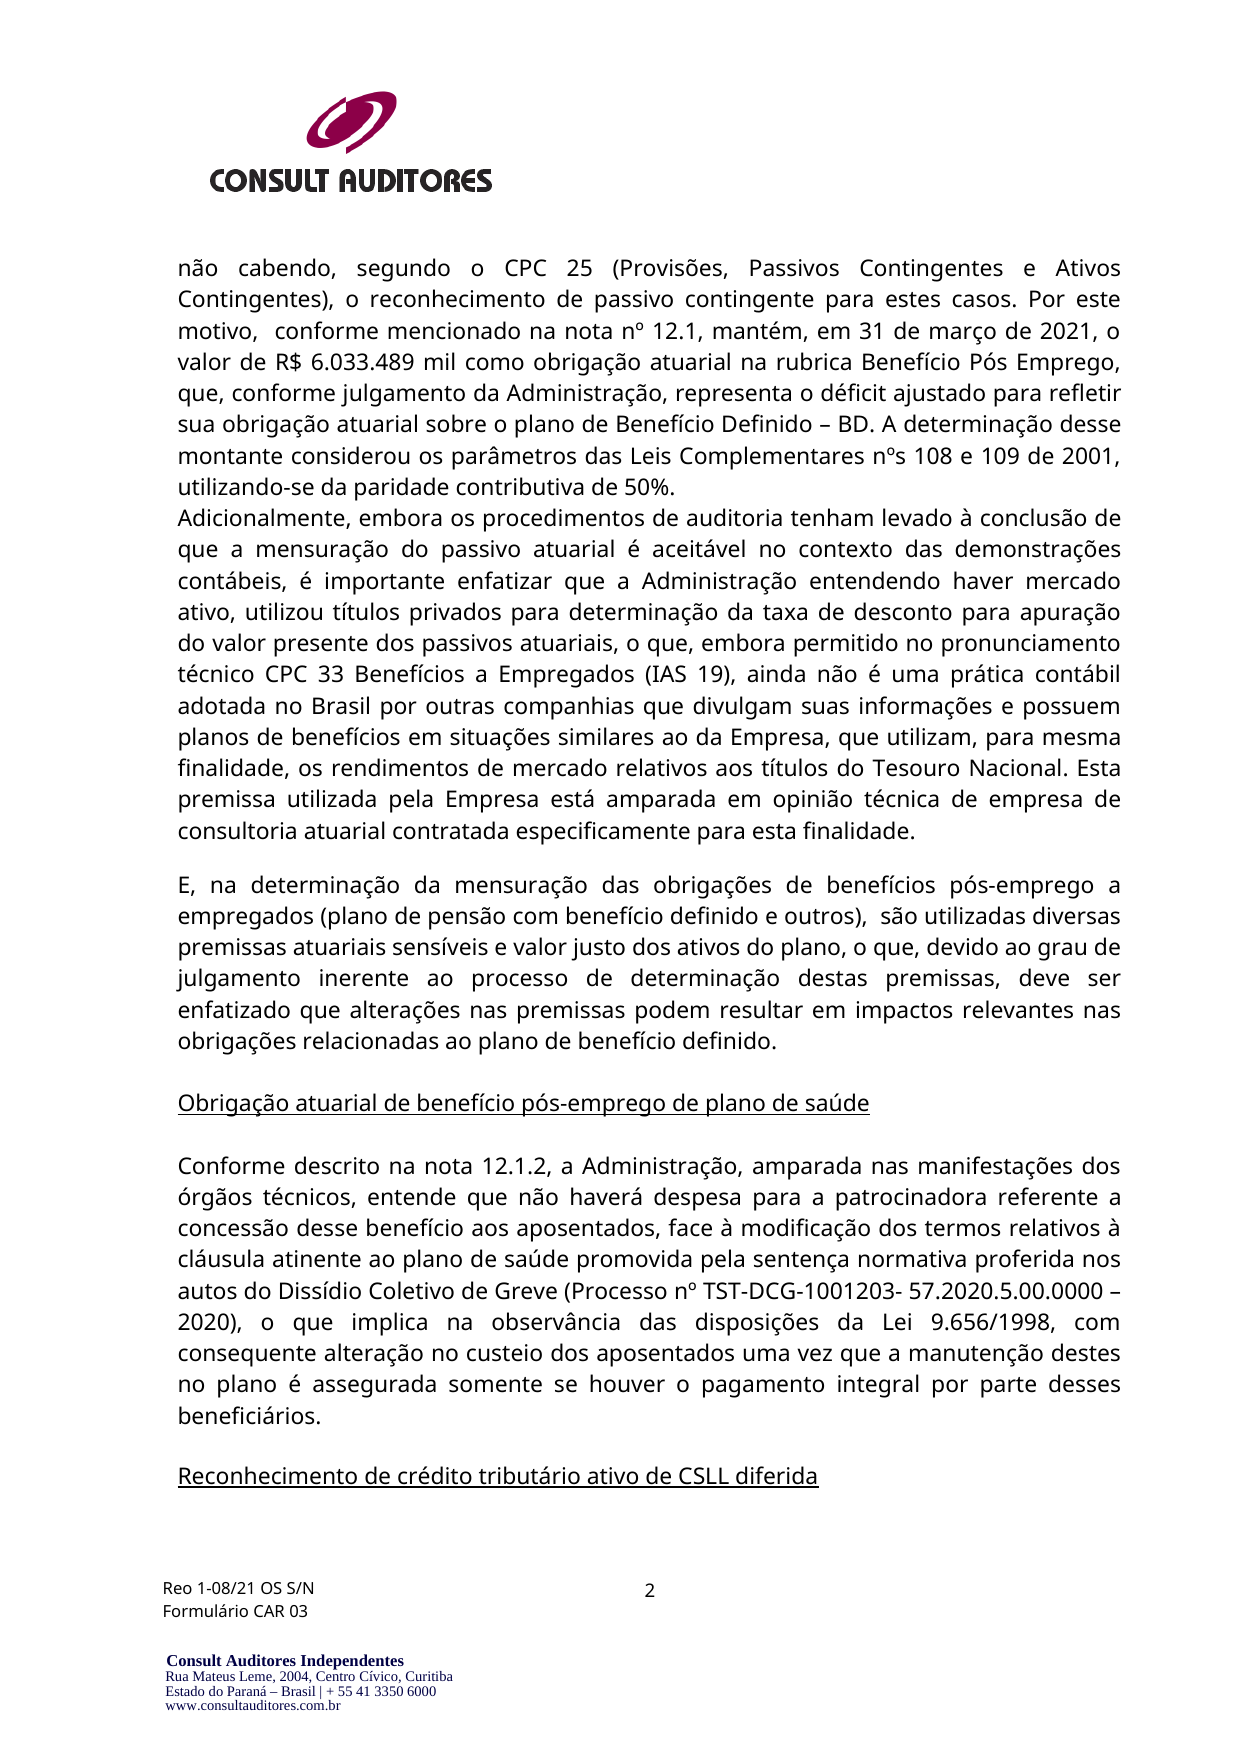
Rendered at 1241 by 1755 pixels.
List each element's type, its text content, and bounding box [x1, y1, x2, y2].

text Adicionalmente, embora os procedimentos de auditoria tenham levado à conclusão de que a mensuração do passivo atuarial é aceitável no contexto das demonstrações contábeis, é importante enfatizar que a Administração entendendo haver mercado ativo, utilizou títulos privados para determinação da taxa de desconto para apuração do valor presente dos passivos atuariais, o que, embora permitido no pronunciamento técnico CPC 33 Benefícios a Empregados (IAS 19), ainda não é uma prática contábil adotada no Brasil por outras companhias que divulgam suas informações e possuem planos de benefícios em situações similares ao da Empresa, que utilizam, para mesma finalidade, os rendimentos de mercado relativos aos títulos do Tesouro Nacional. Esta premissa utilizada pela Empresa está amparada em opinião técnica de empresa de consultoria atuarial contratada especificamente para esta finalidade. [177, 502, 1122, 846]
text Reconhecimento de crédito tributário ativo de CSLL diferida [177, 1460, 1122, 1491]
text E, na determinação da mensuração das obrigações de benefícios pós-emprego a empregados (plano de pensão com benefício definido e outros), são utilizadas diversas premissas atuariais sensíveis e valor justo dos ativos do plano, o que, devido ao grau de julgamento inerente ao processo de determinação destas premissas, deve ser enfatizado que alterações nas premissas podem resultar em impactos relevantes nas obrigações relacionadas ao plano de benefício definido. [177, 869, 1122, 1056]
text Obrigação atuarial de benefício pós-emprego de plano de saúde [177, 1087, 1122, 1118]
text Conforme descrito na nota 12.1.2, a Administração, amparada nas manifestações dos órgãos técnicos, entende que não haverá despesa para a patrocinadora referente a concessão desse benefício aos aposentados, face à modificação dos termos relativos à cláusula atinente ao plano de saúde promovida pela sentença normativa proferida nos autos do Dissídio Coletivo de Greve (Processo nº TST-DCG-1001203- 57.2020.5.00.0000 – 2020), o que implica na observância das disposições da Lei 9.656/1998, com consequente alteração no custeio dos aposentados uma vez que a manutenção destes no plano é assegurada somente se houver o pagamento integral por parte desses beneficiários. [177, 1149, 1122, 1431]
text não cabendo, segundo o CPC 25 (Provisões, Passivos Contingentes e Ativos Contingentes), o reconhecimento de passivo contingente para estes casos. Por este motivo, conforme mencionado na nota nº 12.1, mantém, em 31 de março de 2021, o valor de R$ 6.033.489 mil como obrigação atuarial na rubrica Benefício Pós Emprego, que, conforme julgamento da Administração, representa o déficit ajustado para refletir sua obrigação atuarial sobre o plano de Benefício Definido – BD. A determinação desse montante considerou os parâmetros das Leis Complementares nºs 108 e 109 de 2001, utilizando-se da paridade contributiva de 50%. [177, 252, 1122, 502]
